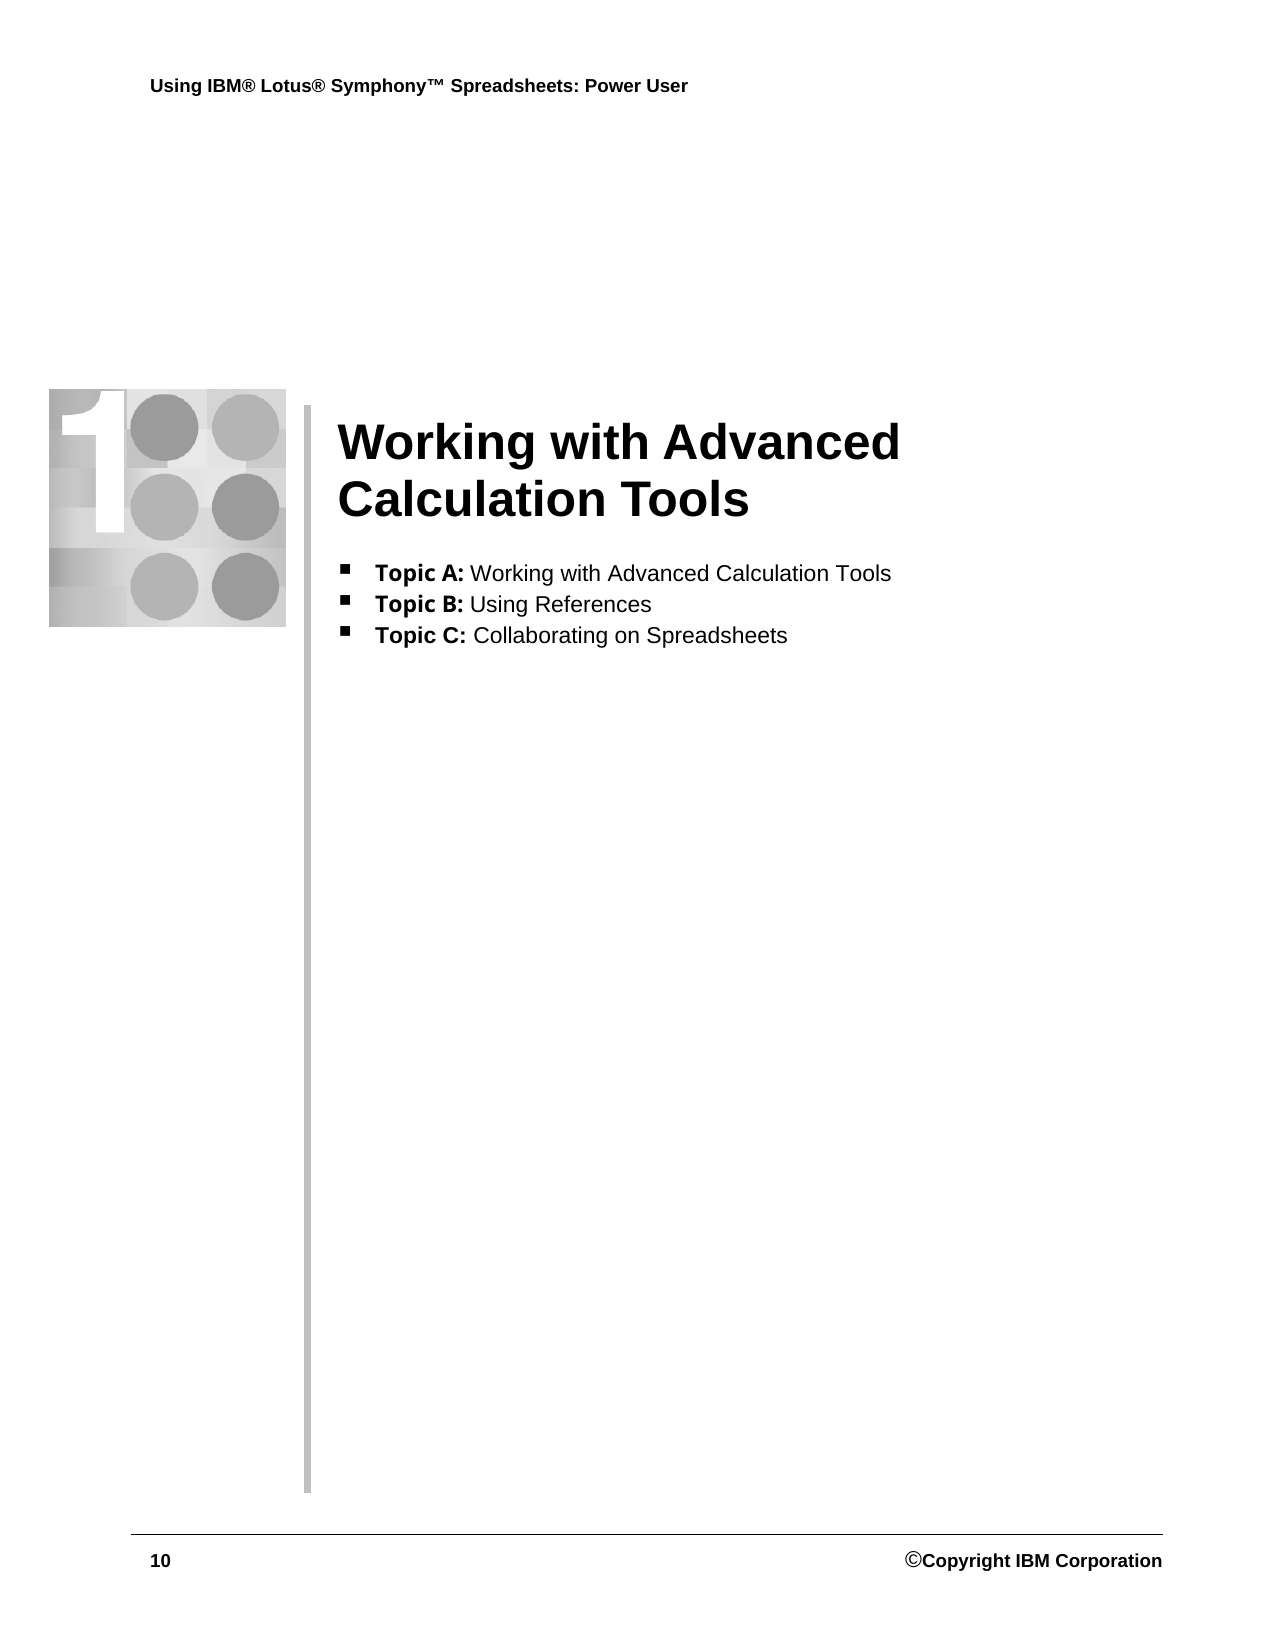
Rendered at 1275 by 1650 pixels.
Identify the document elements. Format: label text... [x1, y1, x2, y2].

picture [46, 387, 288, 629]
title Working with Advanced Calculation Tools [337, 412, 1162, 527]
list Topic C: Collaborating on Spreadsheets [337, 620, 1162, 650]
list Topic B: Using References [337, 588, 1162, 620]
list Topic A: Working with Advanced Calculation Tools [337, 557, 1162, 588]
